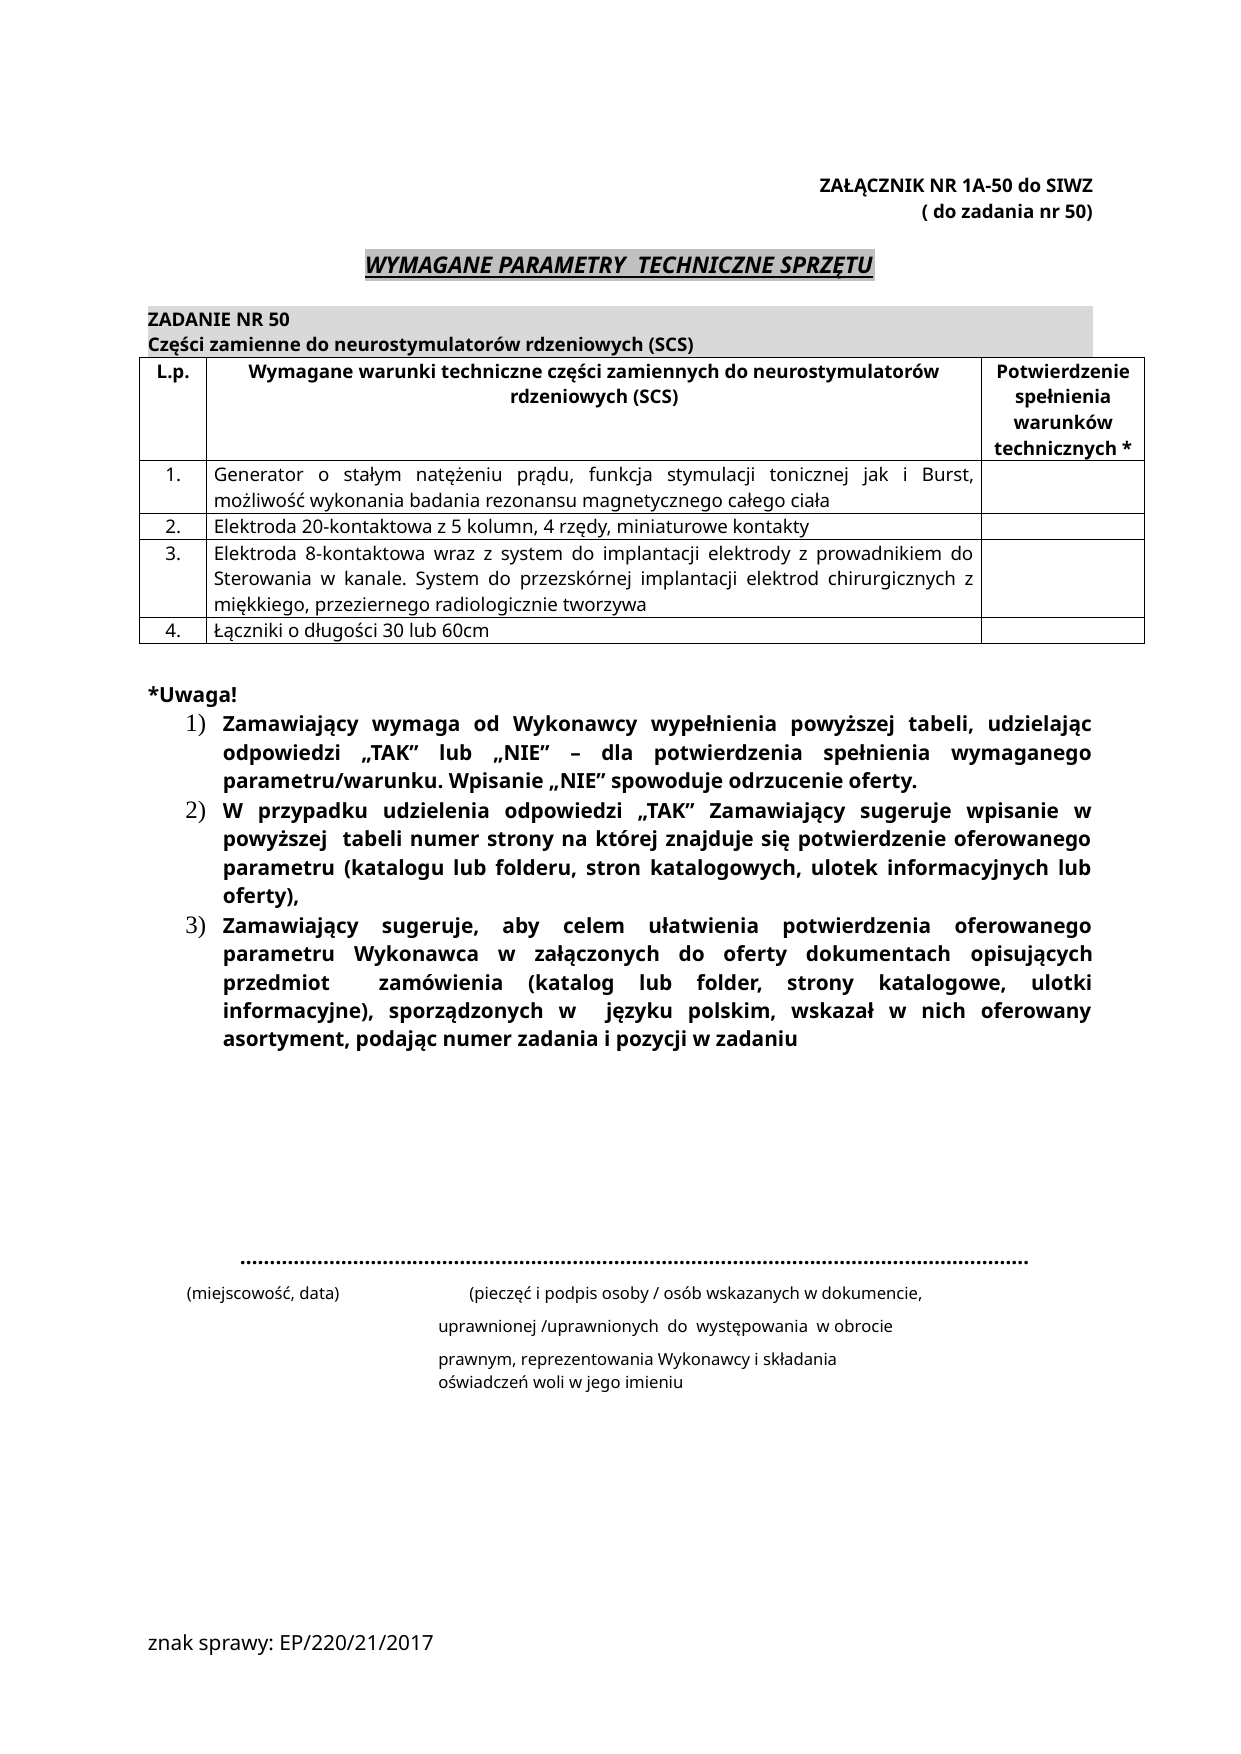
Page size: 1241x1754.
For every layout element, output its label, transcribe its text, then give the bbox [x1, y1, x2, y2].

list Zamawiający wymaga od Wykonawcy wypełnienia powyższej tabeli, udzielając odpowiedzi „TAK” lub „NIE” – dla potwierdzenia spełnienia wymaganego parametru/warunku. Wpisanie „NIE” spowoduje odrzucenie oferty. [185, 708, 1093, 795]
text ( do zadania nr 50) [148, 198, 1093, 224]
text ZAŁĄCZNIK NR 1A-50 do SIWZ [148, 173, 1093, 198]
table_cell Elektroda 20-kontaktowa z 5 kolumn, 4 rzędy, miniaturowe kontakty [207, 514, 981, 539]
table_cell [982, 514, 1144, 539]
table_cell [982, 618, 1144, 643]
text oświadczeń woli w jego imieniu [148, 1370, 1093, 1393]
table_header L.p. [140, 358, 206, 460]
table_cell 3. [140, 540, 206, 617]
text uprawnionej /uprawnionych do występowania w obrocie [148, 1314, 1093, 1337]
table_cell 1. [140, 461, 206, 512]
table_cell Łączniki o długości 30 lub 60cm [207, 618, 981, 643]
table_cell 4. [140, 618, 206, 643]
text Części zamienne do neurostymulatorów rdzeniowych (SCS) [148, 332, 1093, 357]
text WYMAGANE PARAMETRY TECHNICZNE SPRZĘTU [148, 249, 1093, 281]
text prawnym, reprezentowania Wykonawcy i składania [148, 1348, 1093, 1370]
text ZADANIE NR 50 [148, 306, 1093, 332]
text *Uwaga! [148, 680, 1093, 708]
table_cell Elektroda 8-kontaktowa wraz z system do implantacji elektrody z prowadnikiem do Sterowania w kanale. System do przezskórnej implantacji elektrod chirurgicznych z miękkiego, przeziernego radiologicznie tworzywa [207, 540, 981, 617]
text ………..………………………………………………..………………………………………………………… [148, 1242, 1093, 1271]
list W przypadku udzielenia odpowiedzi „TAK” Zamawiający sugeruje wpisanie w powyższej tabeli numer strony na której znajduje się potwierdzenie oferowanego parametru (katalogu lub folderu, stron katalogowych, ulotek informacyjnych lub oferty), [185, 795, 1093, 910]
table_cell [982, 540, 1144, 617]
table_cell Generator o stałym natężeniu prądu, funkcja stymulacji tonicznej jak i Burst, możliwość wykonania badania rezonansu magnetycznego całego ciała [207, 461, 981, 512]
list Zamawiający sugeruje, aby celem ułatwienia potwierdzenia oferowanego parametru Wykonawca w załączonych do oferty dokumentach opisujących przedmiot zamówienia (katalog lub folder, strony katalogowe, ulotki informacyjne), sporządzonych w języku polskim, wskazał w nich oferowany asortyment, podając numer zadania i pozycji w zadaniu [185, 910, 1093, 1053]
text (miejscowość, data) (pieczęć i podpis osoby / osób wskazanych w dokumencie, [148, 1281, 1093, 1304]
table_cell [982, 461, 1144, 512]
table_cell 2. [140, 514, 206, 539]
table_header Wymagane warunki techniczne części zamiennych do neurostymulatorów rdzeniowych (SCS) [207, 358, 981, 460]
table_header Potwierdzenie spełnienia warunków technicznych * [982, 358, 1144, 460]
